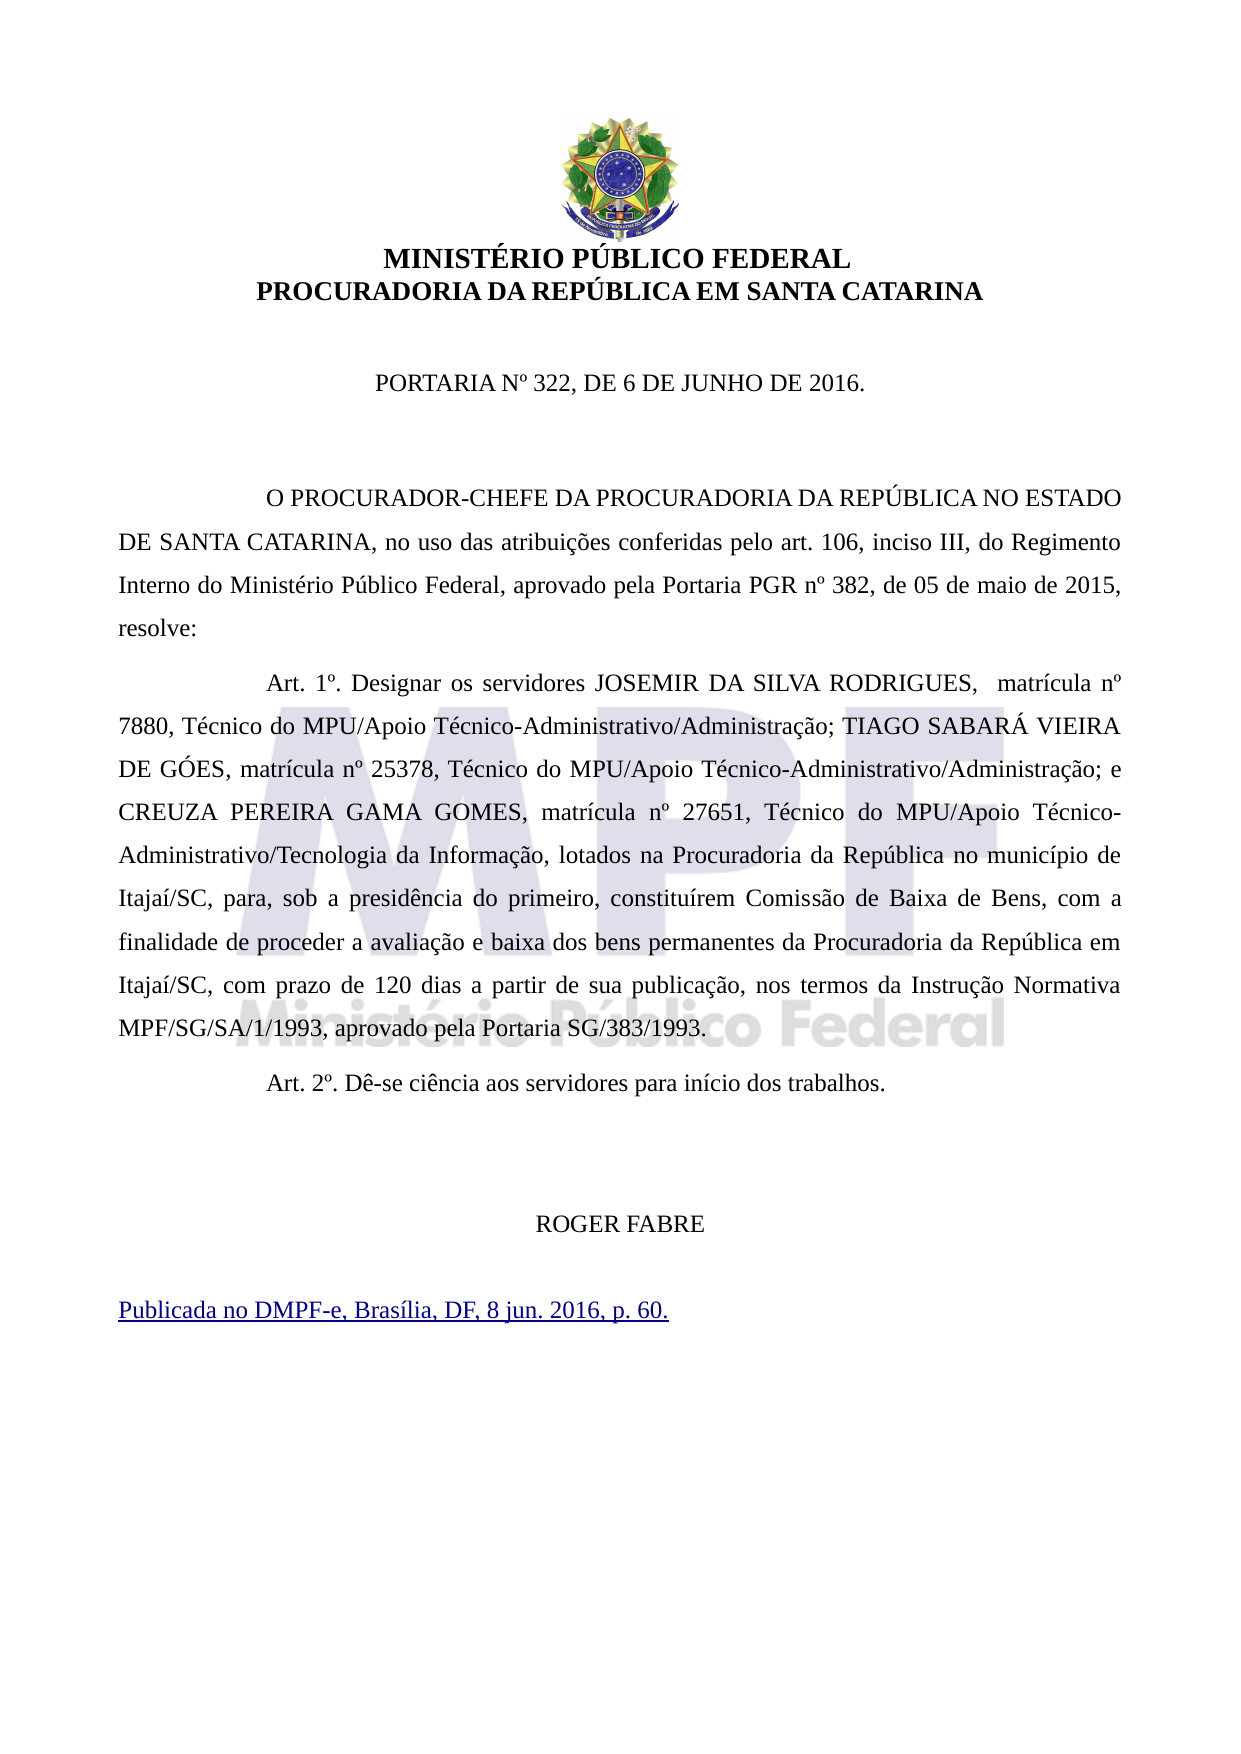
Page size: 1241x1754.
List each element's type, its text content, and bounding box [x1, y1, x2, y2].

text PORTARIA Nº 322, DE 6 DE JUNHO DE 2016. [118, 368, 1122, 397]
text O PROCURADOR-CHEFE DA PROCURADORIA DA REPÚBLICA NO ESTADO DE SANTA CATARINA, no uso das atribuições conferidas pelo art. 106, inciso III, do Regimento Interno do Ministério Público Federal, aprovado pela Portaria PGR nº 382, de 05 de maio de 2015, resolve: [118, 483, 1122, 642]
text MINISTÉRIO PÚBLICO FEDERAL [118, 176, 1122, 275]
text Art. 2º. Dê-se ciência aos servidores para início dos trabalhos. [118, 1068, 1122, 1096]
text Art. 1º. Designar os servidores JOSEMIR DA SILVA RODRIGUES, matrícula nº 7880, Técnico do MPU/Apoio Técnico-Administrativo/Administração; TIAGO SABARÁ VIEIRA DE GÓES, matrícula nº 25378, Técnico do MPU/Apoio Técnico-Administrativo/Administração; e CREUZA PEREIRA GAMA GOMES, matrícula nº 27651, Técnico do MPU/Apoio Técnico-Administrativo/Tecnologia da Informação, lotados na Procuradoria da República no município de Itajaí/SC, para, sob a presidência do primeiro, constituírem Comissão de Baixa de Bens, com a finalidade de proceder a avaliação e baixa dos bens permanentes da Procuradoria da República em Itajaí/SC, com prazo de 120 dias a partir de sua publicação, nos termos da Instrução Normativa MPF/SG/SA/1/1993, aprovado pela Portaria SG/383/1993. [118, 668, 1122, 1042]
text ROGER FABRE [118, 1209, 1122, 1238]
text Publicada no DMPF-e, Brasília, DF, 8 jun. 2016, p. 60. [118, 1295, 1122, 1324]
text PROCURADORIA DA REPÚBLICA EM SANTA CATARINA [118, 275, 1122, 306]
picture [236, 1042, 1004, 1047]
